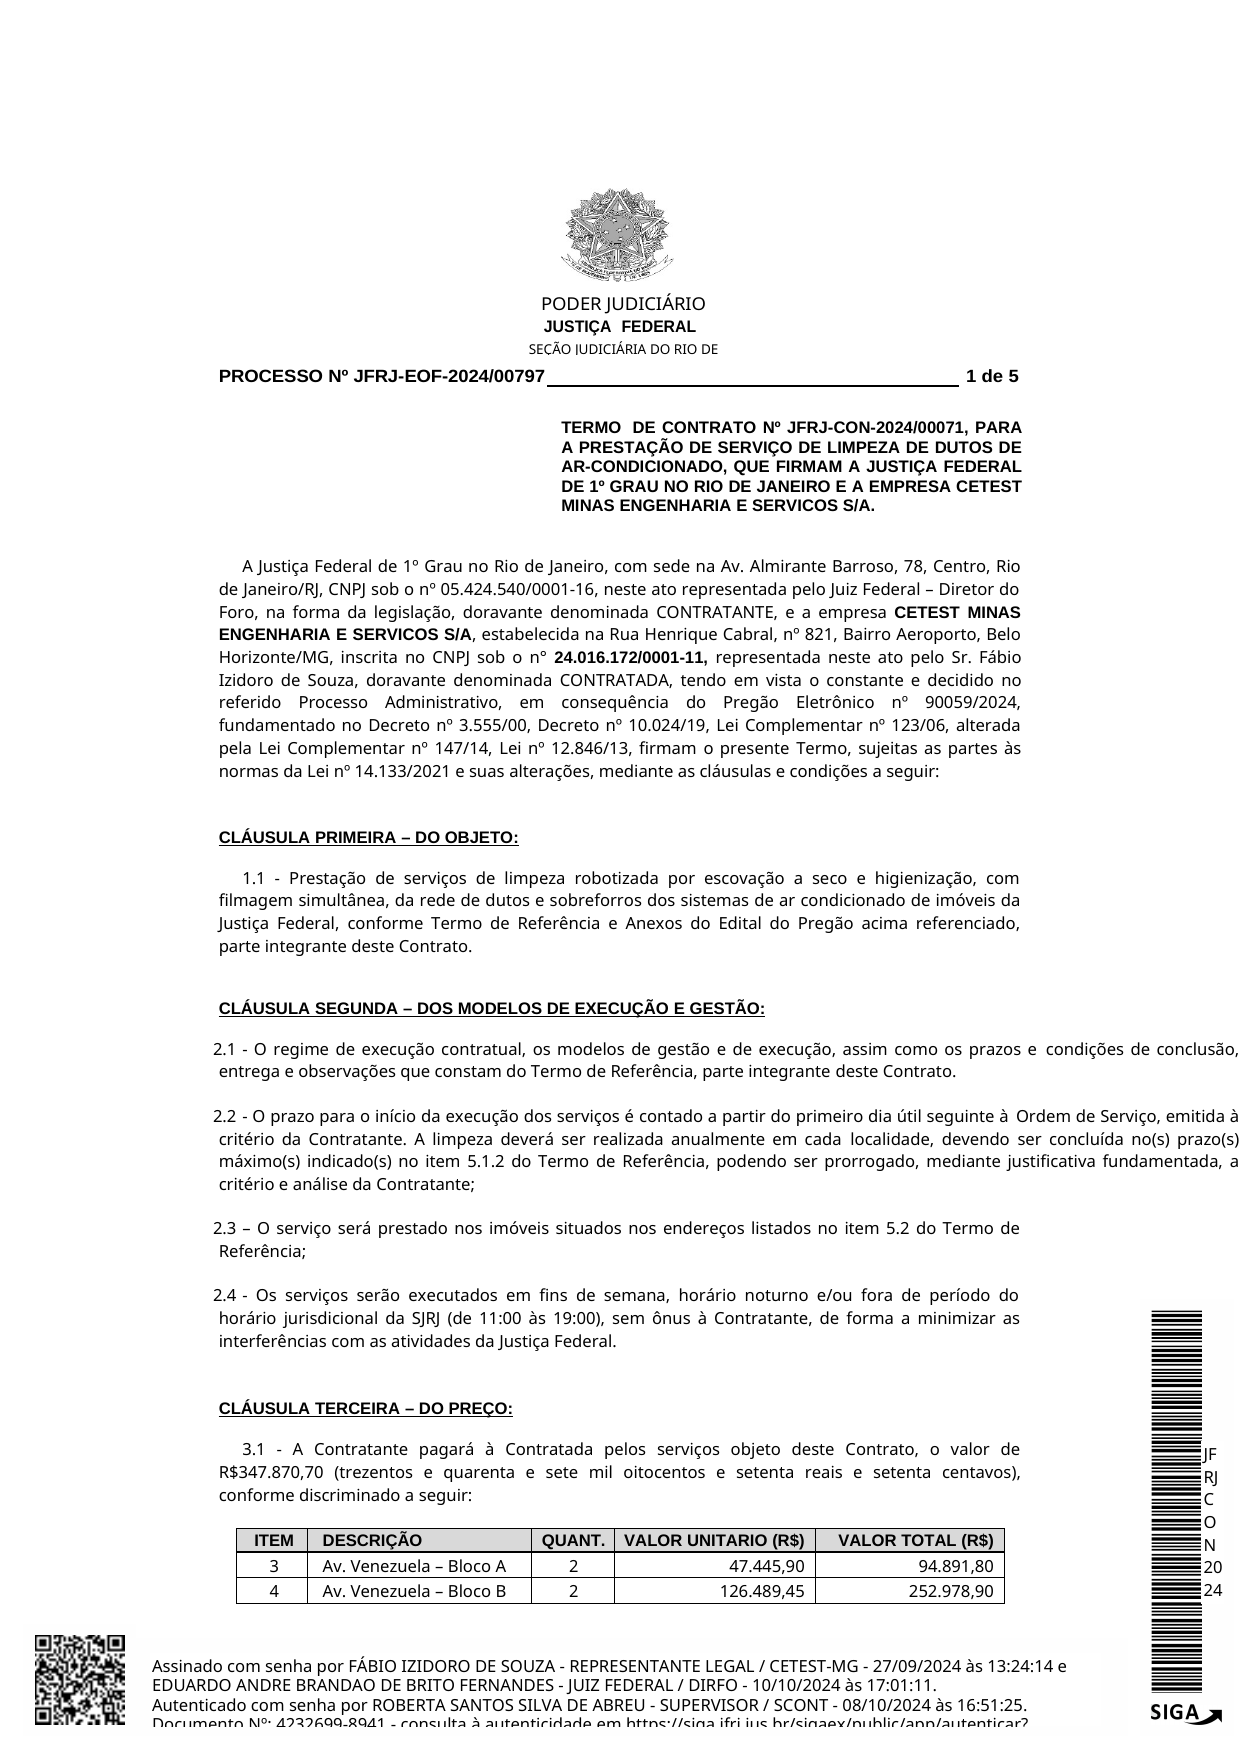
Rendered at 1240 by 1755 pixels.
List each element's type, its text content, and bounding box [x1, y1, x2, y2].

list - Os serviços serão executados em fins de semana, horário noturno e/ou fora de período do horário jurisdicional da SJRJ (de 11:00 às 19:00), sem ônus à Contratante, de forma a minimizar as interferências com as atividades da Justiça Federal. [189, 1284, 1021, 1352]
table_cell Av. Venezuela – Bloco B [308, 1578, 531, 1603]
table_cell 2 [532, 1553, 614, 1577]
table_cell 2 [532, 1578, 614, 1603]
text A Justiça Federal de 1º Grau no Rio de Janeiro, com sede na Av. Almirante Barroso, 78, Centro, Rio de Janeiro/RJ, CNPJ sob o nº 05.424.540/0001-16, neste ato representada pelo Juiz Federal – Diretor do Foro, na forma da legislação, doravante denominada CONTRATANTE, e a empresa CETEST MINAS ENGENHARIA E SERVICOS S/A, estabelecida na Rua Henrique Cabral, nº 821, Bairro Aeroporto, Belo Horizonte/MG, inscrita no CNPJ sob o n° 24.016.172/0001-11, representada neste ato pelo Sr. Fábio Izidoro de Souza, doravante denominada CONTRATADA, tendo em vista o constante e decidido no referido Processo Administrativo, em consequência do Pregão Eletrônico nº 90059/2024, fundamentado no Decreto nº 3.555/00, Decreto nº 10.024/19, Lei Complementar nº 123/06, alterada pela Lei Complementar nº 147/14, Lei nº 12.846/13, firmam o presente Termo, sujeitas as partes às normas da Lei nº 14.133/2021 e suas alterações, mediante as cláusulas e condições a seguir: [218, 555, 1022, 782]
text 1.1 - Prestação de serviços de limpeza robotizada por escovação a seco e higienização, com filmagem simultânea, da rede de dutos e sobreforros dos sistemas de ar condicionado de imóveis da Justiça Federal, conforme Termo de Referência e Anexos do Edital do Pregão acima referenciado, parte integrante deste Contrato. [218, 866, 1022, 957]
text 3.1 - A Contratante pagará à Contratada pelos serviços objeto deste Contrato, o valor de R$347.870,70 (trezentos e quarenta e sete mil oitocentos e setenta reais e setenta centavos), conforme discriminado a seguir: [218, 1438, 1022, 1506]
subtitle CLÁUSULA SEGUNDA – DOS MODELOS DE EXECUÇÃO E GESTÃO: [218, 999, 1239, 1018]
table_cell 47.445,90 [615, 1553, 815, 1577]
table_cell 252.978,90 [816, 1578, 1004, 1603]
list - O prazo para o início da execução dos serviços é contado a partir do primeiro dia útil seguinte à Ordem de Serviço, emitida à critério da Contratante. A limpeza deverá ser realizada anualmente em cada localidade, devendo ser concluída no(s) prazo(s) máximo(s) indicado(s) no item 5.1.2 do Termo de Referência, podendo ser prorrogado, mediante justificativa fundamentada, a critério e análise da Contratante; [189, 1104, 1239, 1195]
table_cell 4 [237, 1578, 307, 1603]
table_header VALOR TOTAL (R$) [816, 1529, 1004, 1551]
table_header VALOR UNITARIO (R$) [615, 1529, 815, 1551]
table_header QUANT. [532, 1529, 614, 1551]
subtitle CLÁUSULA PRIMEIRA – DO OBJETO: [218, 828, 1239, 847]
subtitle CLÁUSULA TERCEIRA – DO PREÇO: [218, 1399, 1140, 1418]
table_header DESCRIÇÃO [308, 1529, 531, 1551]
text JFRJCON202400071 [1203, 1442, 1224, 1604]
table_header ITEM [237, 1529, 307, 1551]
subtitle TERMO DE CONTRATO Nº JFRJ-CON-2024/00071, PARA A PRESTAÇÃO DE SERVIÇO DE LIMPEZA DE DUTOS DE AR-CONDICIONADO, QUE FIRMAM A JUSTIÇA FEDERAL DE 1º GRAU NO RIO DE JANEIRO E A EMPRESA CETEST MINAS ENGENHARIA E SERVICOS S/A. [561, 418, 1022, 515]
list – O serviço será prestado nos imóveis situados nos endereços listados no item 5.2 do Termo de Referência; [189, 1217, 1022, 1262]
table_cell 126.489,45 [615, 1578, 815, 1603]
table_cell Av. Venezuela – Bloco A [308, 1553, 531, 1577]
table_cell 3 [237, 1553, 307, 1577]
table_cell 94.891,80 [816, 1553, 1004, 1577]
list - O regime de execução contratual, os modelos de gestão e de execução, assim como os prazos e condições de conclusão, entrega e observações que constam do Termo de Referência, parte integrante deste Contrato. [189, 1037, 1239, 1083]
